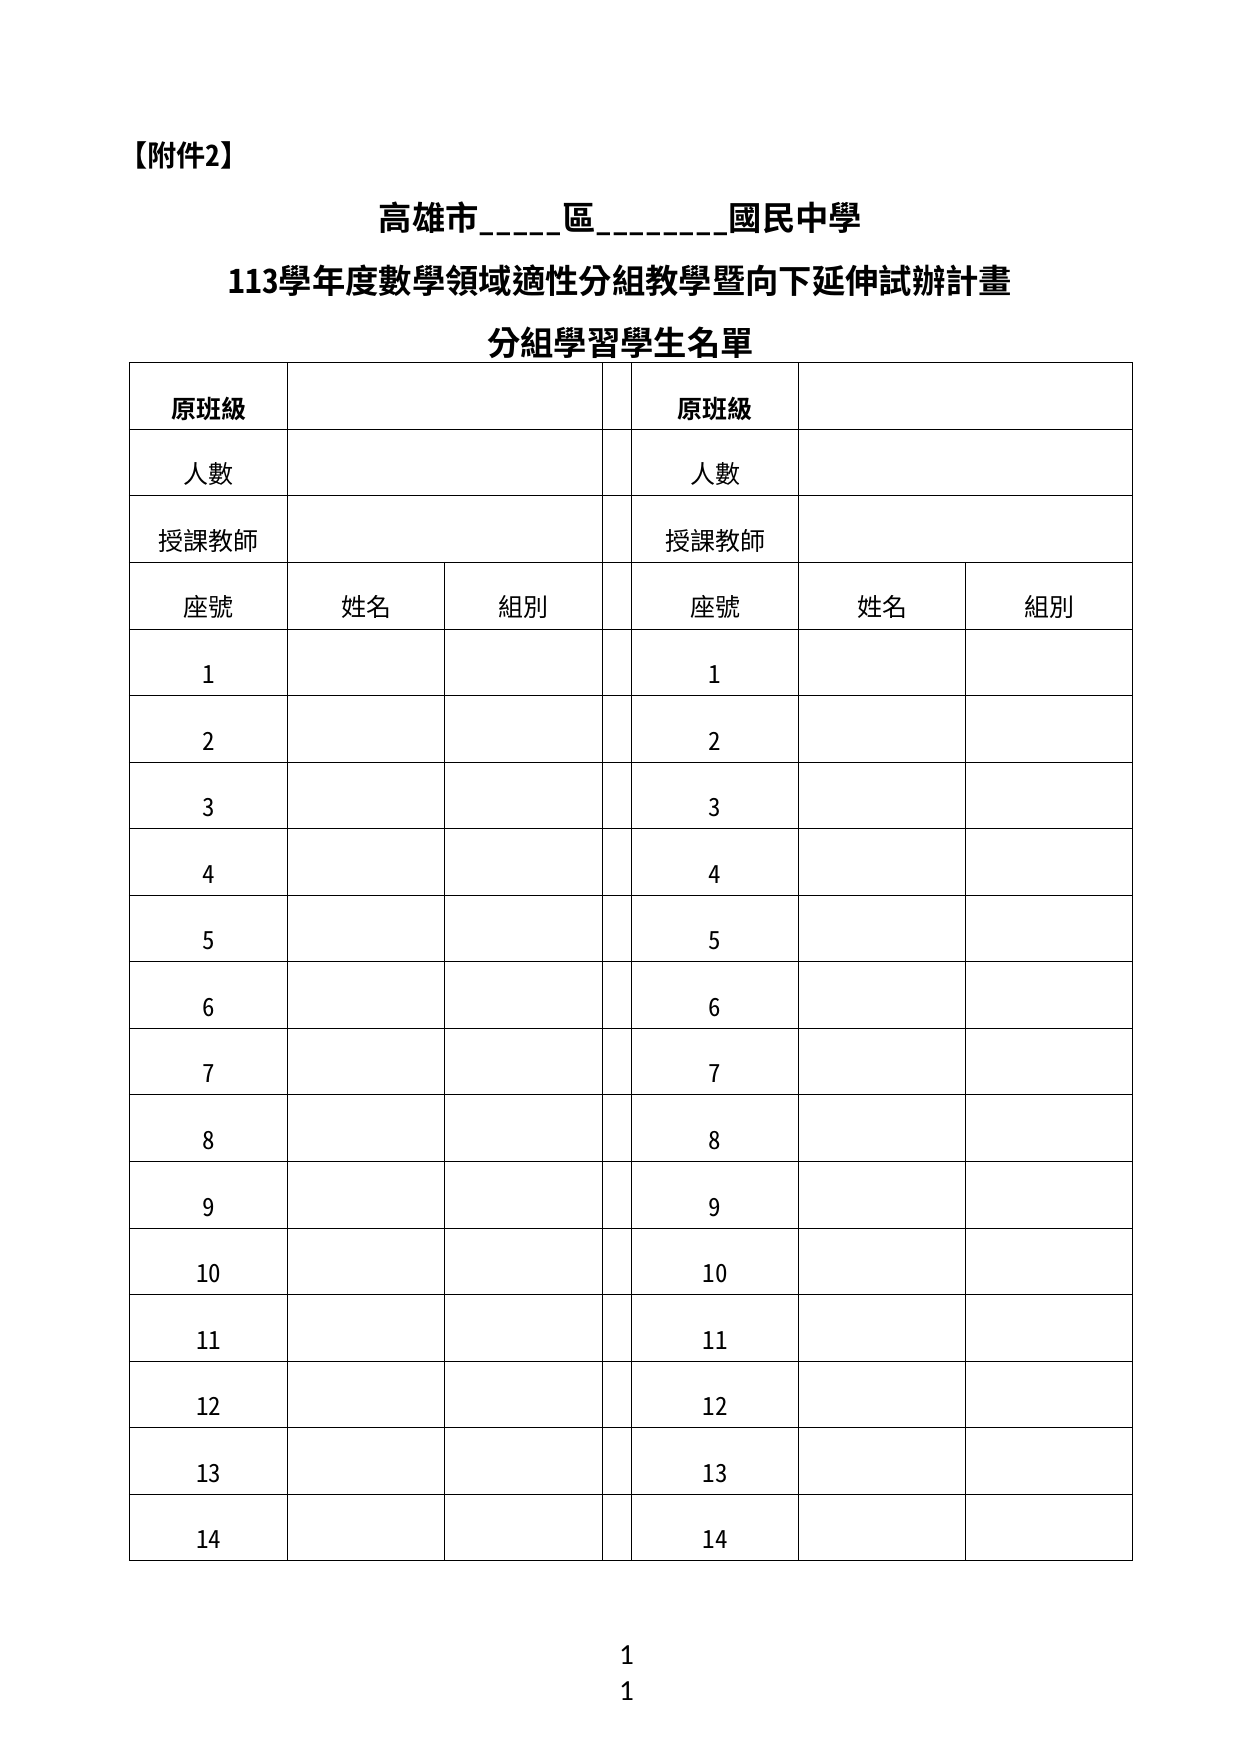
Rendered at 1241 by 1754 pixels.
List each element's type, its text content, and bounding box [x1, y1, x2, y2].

table_cell 組別 [445, 563, 602, 628]
table_cell [966, 1428, 1132, 1494]
table_cell [288, 1428, 444, 1494]
table_cell [799, 1495, 965, 1560]
table_cell [966, 1029, 1132, 1094]
table_cell [288, 763, 444, 828]
table_cell [799, 1229, 965, 1294]
table_cell [603, 1362, 631, 1427]
table_cell [603, 829, 631, 895]
table_header 原班級 [632, 363, 798, 429]
table_cell 座號 [632, 563, 798, 628]
table_cell [603, 630, 631, 695]
table_cell [603, 1428, 631, 1494]
table_cell [966, 1095, 1132, 1161]
table_cell [603, 1162, 631, 1227]
table_cell [445, 896, 602, 961]
table_cell [799, 496, 1132, 562]
text 【附件2】 [118, 112, 1122, 175]
table_cell [288, 962, 444, 1028]
table_cell [966, 1295, 1132, 1361]
table_cell [288, 1029, 444, 1094]
table_cell [445, 1495, 602, 1560]
table_cell 6 [130, 962, 287, 1028]
table_cell [966, 829, 1132, 895]
table_cell [445, 1295, 602, 1361]
table_cell [445, 696, 602, 762]
table_cell [603, 1229, 631, 1294]
table_cell 11 [130, 1295, 287, 1361]
table_cell 11 [632, 1295, 798, 1361]
table_cell [288, 829, 444, 895]
text 分組學習學生名單 [118, 300, 1122, 362]
table_cell [966, 1229, 1132, 1294]
table_cell [799, 1162, 965, 1227]
table_cell [966, 696, 1132, 762]
table_cell [966, 630, 1132, 695]
table_cell [799, 962, 965, 1028]
table_cell [603, 696, 631, 762]
table_cell [288, 1095, 444, 1161]
table_cell [603, 1295, 631, 1361]
table_cell [799, 896, 965, 961]
table_cell 2 [632, 696, 798, 762]
table_cell [288, 896, 444, 961]
table_cell [445, 1162, 602, 1227]
table_cell 7 [632, 1029, 798, 1094]
table_cell 9 [130, 1162, 287, 1227]
table_cell [799, 1095, 965, 1161]
table_cell 座號 [130, 563, 287, 628]
table_cell 10 [632, 1229, 798, 1294]
table_cell [799, 1362, 965, 1427]
table_cell [445, 962, 602, 1028]
table_cell [288, 1362, 444, 1427]
table_cell [799, 829, 965, 895]
table_cell [288, 496, 602, 562]
table_cell [445, 1029, 602, 1094]
table_cell 4 [130, 829, 287, 895]
table_header [603, 363, 631, 429]
table_cell 9 [632, 1162, 798, 1227]
table_cell 5 [632, 896, 798, 961]
table_cell [966, 1495, 1132, 1560]
table_cell 1 [130, 630, 287, 695]
table_cell 3 [130, 763, 287, 828]
table_cell [288, 1162, 444, 1227]
table_header [799, 363, 1132, 429]
table_cell 8 [632, 1095, 798, 1161]
table_cell [288, 1295, 444, 1361]
table_cell [445, 1428, 602, 1494]
table_cell 5 [130, 896, 287, 961]
table_cell 4 [632, 829, 798, 895]
table_cell [799, 430, 1132, 495]
table_cell [603, 1029, 631, 1094]
table_cell [445, 1229, 602, 1294]
table_cell 7 [130, 1029, 287, 1094]
table_cell 姓名 [799, 563, 965, 628]
table_cell [603, 962, 631, 1028]
table_cell [288, 430, 602, 495]
table_cell 12 [130, 1362, 287, 1427]
table_cell [603, 1095, 631, 1161]
table_cell 8 [130, 1095, 287, 1161]
table_cell [288, 1495, 444, 1560]
table_header [288, 363, 602, 429]
table_cell [288, 1229, 444, 1294]
table_cell 姓名 [288, 563, 444, 628]
table_cell 13 [632, 1428, 798, 1494]
table_cell 6 [632, 962, 798, 1028]
table_cell [445, 1095, 602, 1161]
table_cell [966, 763, 1132, 828]
table_cell [799, 1295, 965, 1361]
table_cell [799, 630, 965, 695]
table_cell 授課教師 [130, 496, 287, 562]
table_cell [603, 563, 631, 628]
table_cell 10 [130, 1229, 287, 1294]
table_cell [288, 630, 444, 695]
table_cell 14 [130, 1495, 287, 1560]
table_cell [799, 1428, 965, 1494]
table_cell [603, 430, 631, 495]
table_cell [603, 496, 631, 562]
table_header 原班級 [130, 363, 287, 429]
table_cell [966, 962, 1132, 1028]
table_cell [966, 1162, 1132, 1227]
table_cell [799, 696, 965, 762]
table_cell [288, 696, 444, 762]
table_cell 2 [130, 696, 287, 762]
table_cell [799, 763, 965, 828]
table_cell [603, 763, 631, 828]
table_cell [799, 1029, 965, 1094]
table_cell [445, 630, 602, 695]
table_cell 12 [632, 1362, 798, 1427]
text 113學年度數學領域適性分組教學暨向下延伸試辦計畫 [118, 237, 1122, 300]
table_cell [966, 896, 1132, 961]
table_cell 1 [632, 630, 798, 695]
table_cell 14 [632, 1495, 798, 1560]
table_cell [445, 1362, 602, 1427]
table_cell 人數 [632, 430, 798, 495]
table_cell 13 [130, 1428, 287, 1494]
text 高雄市_____區________國民中學 [118, 175, 1122, 237]
table_cell [966, 1362, 1132, 1427]
table_cell [603, 1495, 631, 1560]
table_cell 授課教師 [632, 496, 798, 562]
table_cell [603, 896, 631, 961]
table_cell 組別 [966, 563, 1132, 628]
table_cell [445, 763, 602, 828]
table_cell [445, 829, 602, 895]
table_cell 人數 [130, 430, 287, 495]
table_cell 3 [632, 763, 798, 828]
